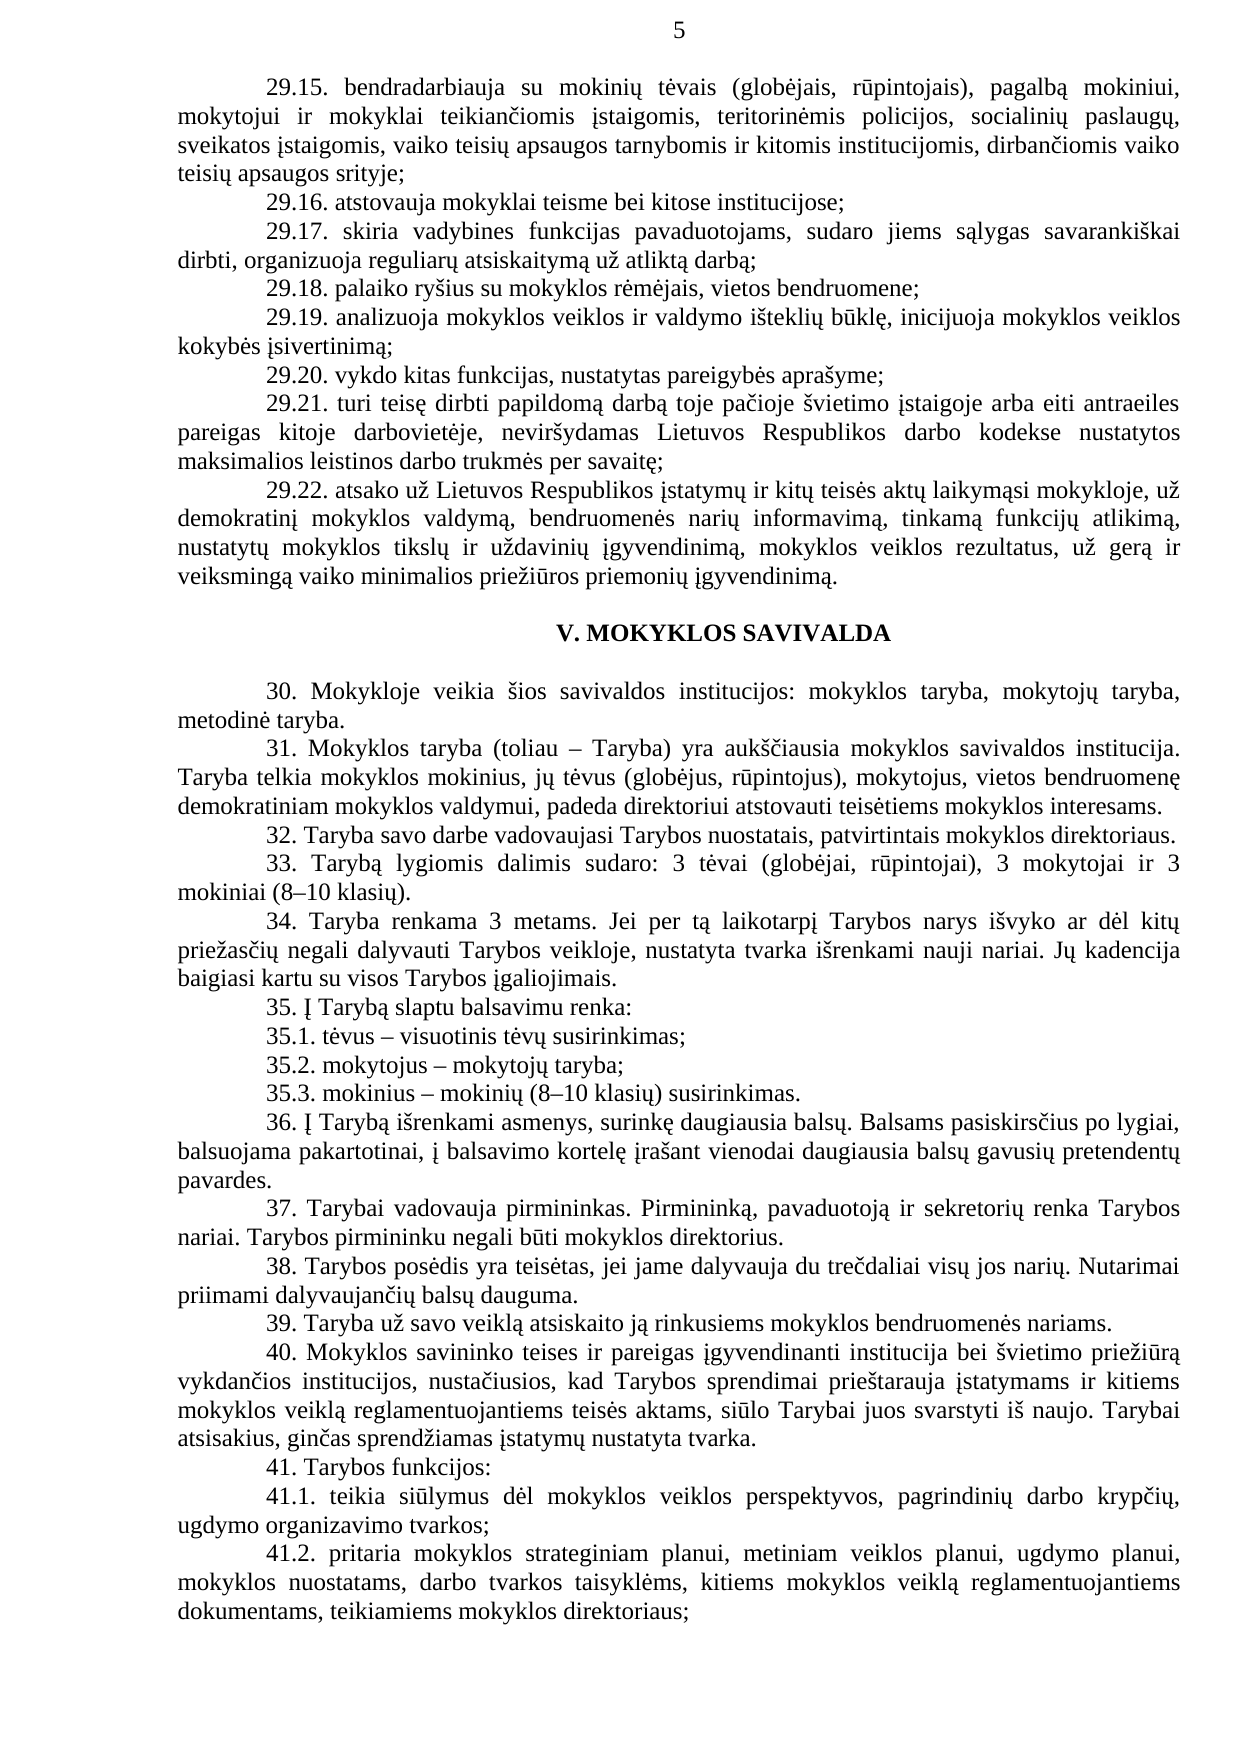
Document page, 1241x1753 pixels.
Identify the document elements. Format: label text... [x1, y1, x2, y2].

text 41. Tarybos funkcijos: [177, 1452, 1181, 1481]
text 29.17. skiria vadybines funkcijas pavaduotojams, sudaro jiems sąlygas savarankiškai dirbti, organizuoja reguliarų atsiskaitymą už atliktą darbą; [177, 216, 1181, 273]
text V. MOKYKLOS SAVIVALDA [177, 618, 1181, 647]
text 41.1. teikia siūlymus dėl mokyklos veiklos perspektyvos, pagrindinių darbo krypčių, ugdymo organizavimo tvarkos; [177, 1481, 1181, 1538]
text 32. Taryba savo darbe vadovaujasi Tarybos nuostatais, patvirtintais mokyklos direktoriaus. [177, 820, 1181, 848]
text 37. Tarybai vadovauja pirmininkas. Pirmininką, pavaduotoją ir sekretorių renka Tarybos nariai. Tarybos pirmininku negali būti mokyklos direktorius. [177, 1193, 1181, 1251]
text 35. Į Tarybą slaptu balsavimu renka: [177, 992, 1181, 1021]
text 35.3. mokinius – mokinių (8–10 klasių) susirinkimas. [177, 1078, 1181, 1107]
text 30. Mokykloje veikia šios savivaldos institucijos: mokyklos taryba, mokytojų taryba, metodinė taryba. [177, 676, 1181, 733]
text 29.15. bendradarbiauja su mokinių tėvais (globėjais, rūpintojais), pagalbą mokiniui, mokytojui ir mokyklai teikiančiomis įstaigomis, teritorinėmis policijos, socialinių paslaugų, sveikatos įstaigomis, vaiko teisių apsaugos tarnybomis ir kitomis institucijomis, dirbančiomis vaiko teisių apsaugos srityje; [177, 72, 1181, 187]
text 34. Taryba renkama 3 metams. Jei per tą laikotarpį Tarybos narys išvyko ar dėl kitų priežasčių negali dalyvauti Tarybos veikloje, nustatyta tvarka išrenkami nauji nariai. Jų kadencija baigiasi kartu su visos Tarybos įgaliojimais. [177, 906, 1181, 992]
text 29.20. vykdo kitas funkcijas, nustatytas pareigybės aprašyme; [177, 360, 1181, 388]
text 29.16. atstovauja mokyklai teisme bei kitose institucijose; [177, 187, 1181, 216]
text 29.21. turi teisę dirbti papildomą darbą toje pačioje švietimo įstaigoje arba eiti antraeiles pareigas kitoje darbovietėje, neviršydamas Lietuvos Respublikos darbo kodekse nustatytos maksimalios leistinos darbo trukmės per savaitę; [177, 388, 1181, 475]
text 35.1. tėvus – visuotinis tėvų susirinkimas; [177, 1021, 1181, 1050]
text 29.18. palaiko ryšius su mokyklos rėmėjais, vietos bendruomene; [177, 273, 1181, 302]
text 35.2. mokytojus – mokytojų taryba; [177, 1050, 1181, 1078]
text 29.19. analizuoja mokyklos veiklos ir valdymo išteklių būklę, inicijuoja mokyklos veiklos kokybės įsivertinimą; [177, 302, 1181, 360]
text 40. Mokyklos savininko teises ir pareigas įgyvendinanti institucija bei švietimo priežiūrą vykdančios institucijos, nustačiusios, kad Tarybos sprendimai prieštarauja įstatymams ir kitiems mokyklos veiklą reglamentuojantiems teisės aktams, siūlo Tarybai juos svarstyti iš naujo. Tarybai atsisakius, ginčas sprendžiamas įstatymų nustatyta tvarka. [177, 1337, 1181, 1452]
text 31. Mokyklos taryba (toliau – Taryba) yra aukščiausia mokyklos savivaldos institucija. Taryba telkia mokyklos mokinius, jų tėvus (globėjus, rūpintojus), mokytojus, vietos bendruomenę demokratiniam mokyklos valdymui, padeda direktoriui atstovauti teisėtiems mokyklos interesams. [177, 733, 1181, 820]
text 33. Tarybą lygiomis dalimis sudaro: 3 tėvai (globėjai, rūpintojai), 3 mokytojai ir 3 mokiniai (8–10 klasių). [177, 848, 1181, 906]
text 39. Taryba už savo veiklą atsiskaito ją rinkusiems mokyklos bendruomenės nariams. [177, 1308, 1181, 1337]
text 38. Tarybos posėdis yra teisėtas, jei jame dalyvauja du trečdaliai visų jos narių. Nutarimai priimami dalyvaujančių balsų dauguma. [177, 1251, 1181, 1308]
text 36. Į Tarybą išrenkami asmenys, surinkę daugiausia balsų. Balsams pasiskirsčius po lygiai, balsuojama pakartotinai, į balsavimo kortelę įrašant vienodai daugiausia balsų gavusių pretendentų pavardes. [177, 1107, 1181, 1193]
text 29.22. atsako už Lietuvos Respublikos įstatymų ir kitų teisės aktų laikymąsi mokykloje, už demokratinį mokyklos valdymą, bendruomenės narių informavimą, tinkamą funkcijų atlikimą, nustatytų mokyklos tikslų ir uždavinių įgyvendinimą, mokyklos veiklos rezultatus, už gerą ir veiksmingą vaiko minimalios priežiūros priemonių įgyvendinimą. [177, 475, 1181, 590]
text 41.2. pritaria mokyklos strateginiam planui, metiniam veiklos planui, ugdymo planui, mokyklos nuostatams, darbo tvarkos taisyklėms, kitiems mokyklos veiklą reglamentuojantiems dokumentams, teikiamiems mokyklos direktoriaus; [177, 1538, 1181, 1625]
